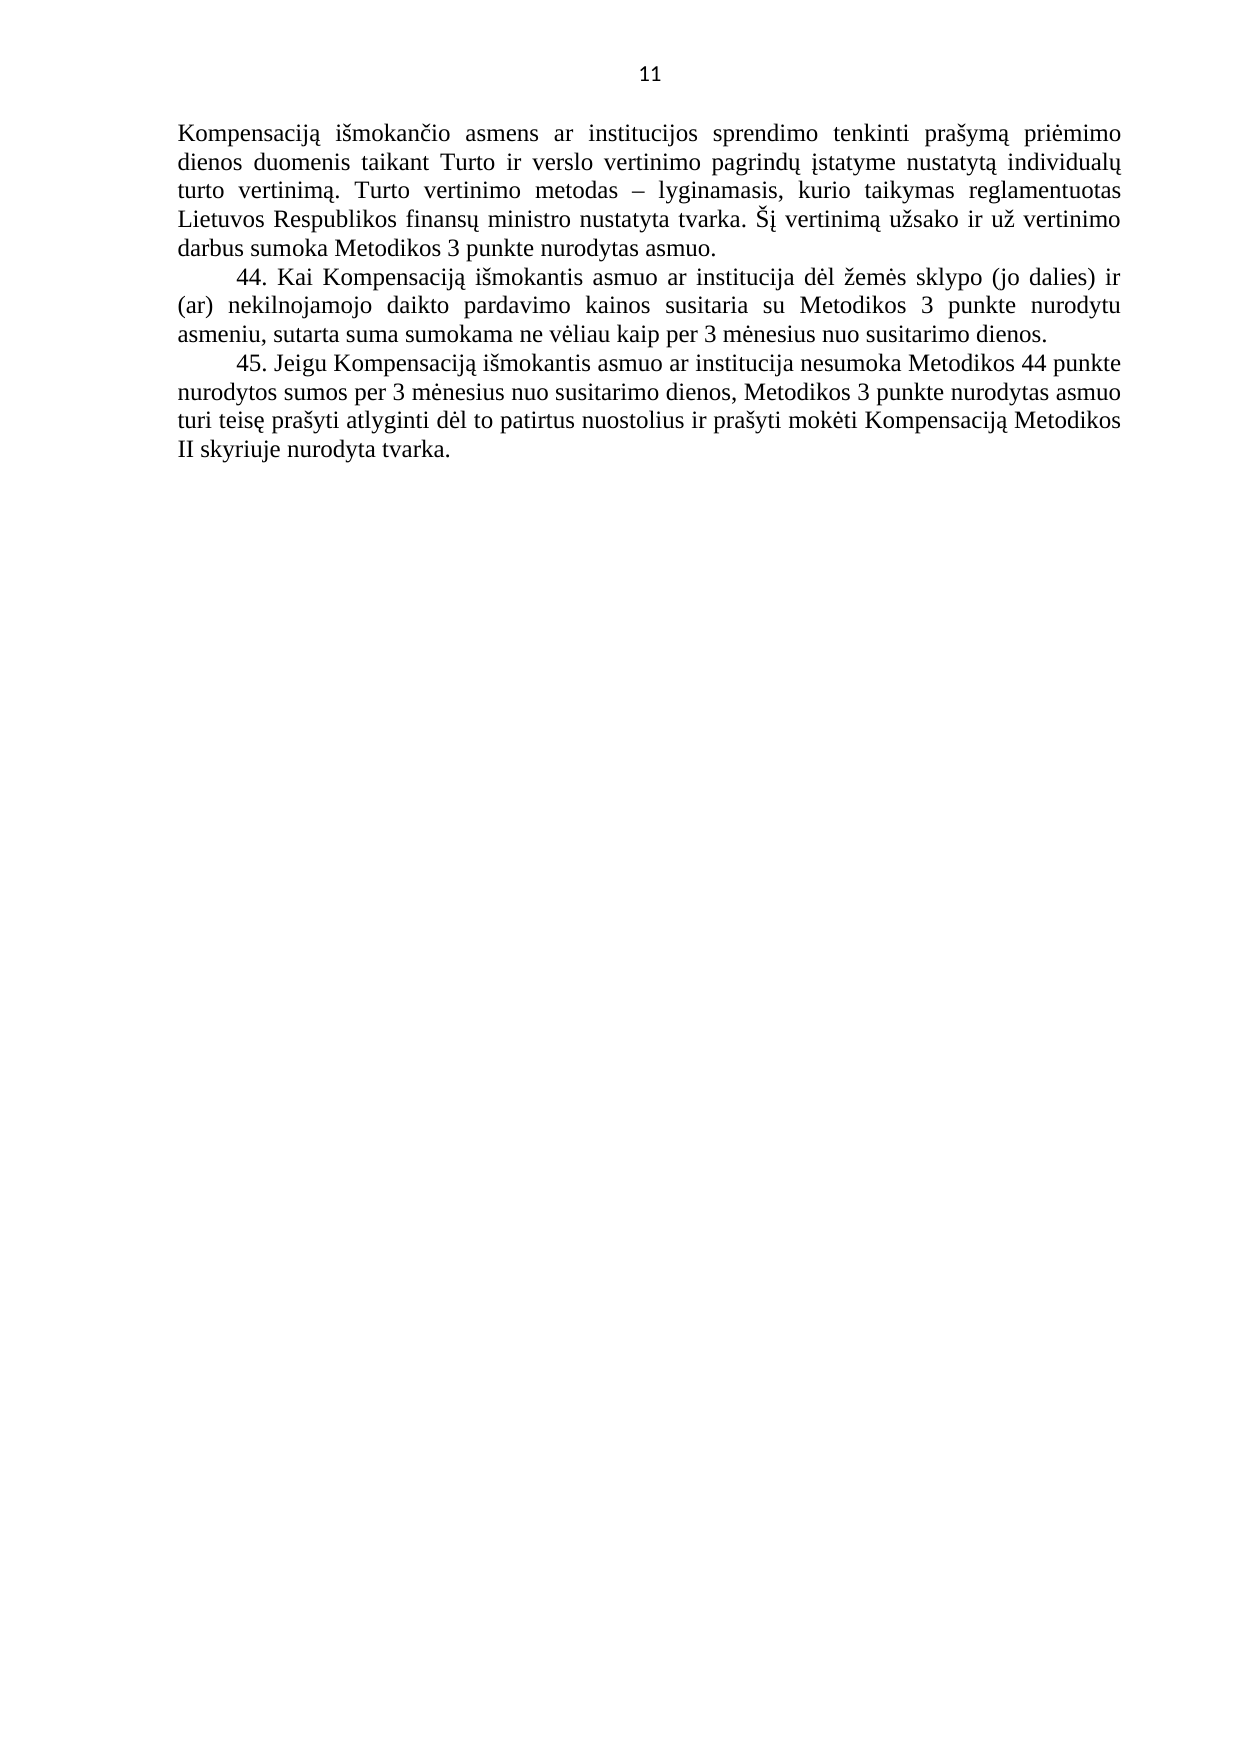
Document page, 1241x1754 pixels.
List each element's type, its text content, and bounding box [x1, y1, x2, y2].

text Kompensaciją išmokančio asmens ar institucijos sprendimo tenkinti prašymą priėmimo dienos duomenis taikant Turto ir verslo vertinimo pagrindų įstatyme nustatytą individualų turto vertinimą. Turto vertinimo metodas – lyginamasis, kurio taikymas reglamentuotas Lietuvos Respublikos finansų ministro nustatyta tvarka. Šį vertinimą užsako ir už vertinimo darbus sumoka Metodikos 3 punkte nurodytas asmuo. [177, 118, 1122, 262]
text 45. Jeigu Kompensaciją išmokantis asmuo ar institucija nesumoka Metodikos 44 punkte nurodytos sumos per 3 mėnesius nuo susitarimo dienos, Metodikos 3 punkte nurodytas asmuo turi teisę prašyti atlyginti dėl to patirtus nuostolius ir prašyti mokėti Kompensaciją Metodikos II skyriuje nurodyta tvarka. [177, 348, 1122, 463]
text 44. Kai Kompensaciją išmokantis asmuo ar institucija dėl žemės sklypo (jo dalies) ir (ar) nekilnojamojo daikto pardavimo kainos susitaria su Metodikos 3 punkte nurodytu asmeniu, sutarta suma sumokama ne vėliau kaip per 3 mėnesius nuo susitarimo dienos. [177, 262, 1122, 348]
